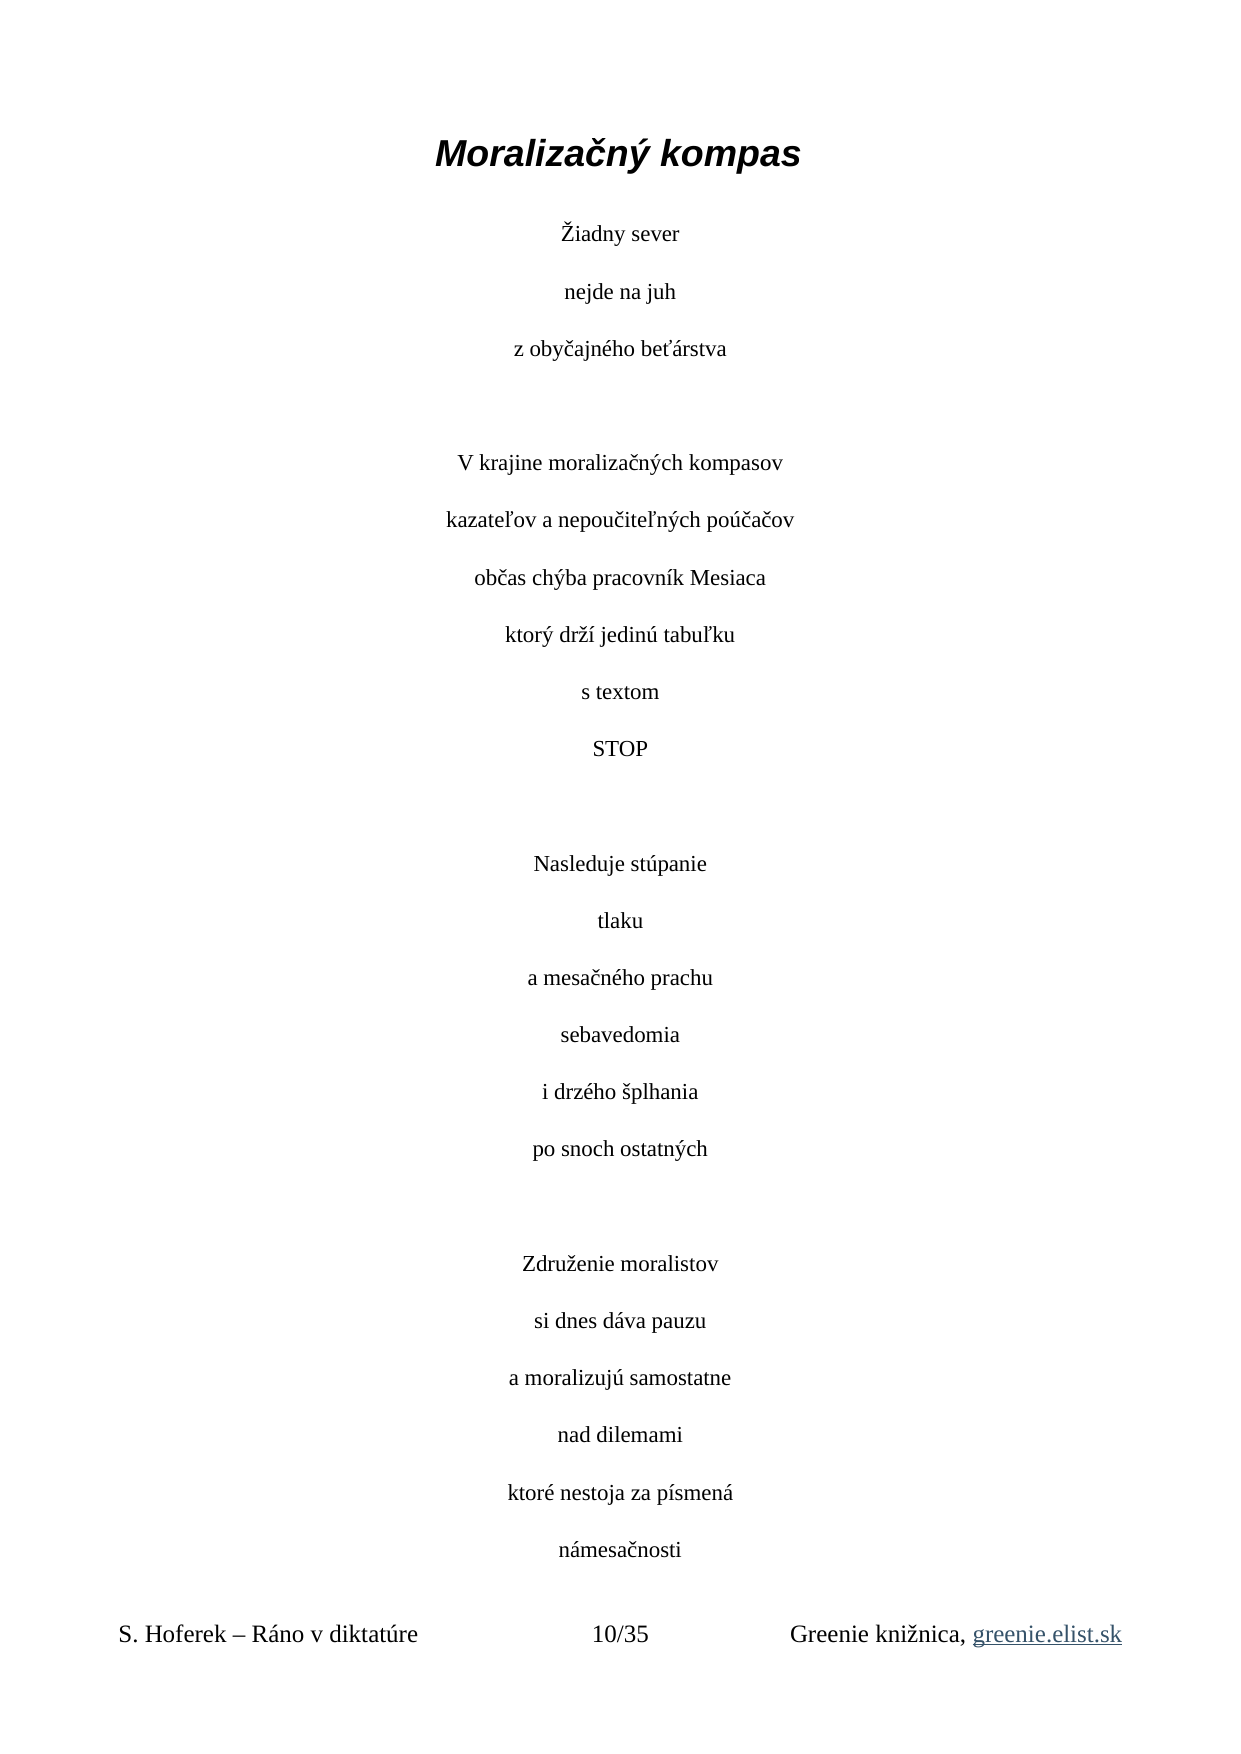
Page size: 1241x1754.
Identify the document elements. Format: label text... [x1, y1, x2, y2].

text ktorý drží jedinú tabuľku [106, 621, 1134, 647]
text nejde na juh [106, 278, 1134, 304]
text STOP [106, 735, 1134, 762]
text ktoré nestoja za písmená [106, 1479, 1134, 1505]
text nad dilemami [106, 1421, 1134, 1448]
text kazateľov a nepoučiteľných poúčačov [106, 506, 1134, 533]
text občas chýba pracovník Mesiaca [106, 564, 1134, 590]
text Združenie moralistov [106, 1250, 1134, 1276]
subtitle Moralizačný kompas [106, 131, 1134, 174]
text a mesačného prachu [106, 964, 1134, 990]
text po snoch ostatných [106, 1136, 1134, 1162]
text a moralizujú samostatne [106, 1364, 1134, 1391]
text Nasleduje stúpanie [106, 849, 1134, 876]
text Žiadny sever [106, 221, 1134, 247]
text i drzého šplhania [106, 1078, 1134, 1105]
text sebavedomia [106, 1021, 1134, 1047]
text s textom [106, 678, 1134, 704]
text si dnes dáva pauzu [106, 1307, 1134, 1333]
text tlaku [106, 907, 1134, 933]
text námesačnosti [106, 1536, 1134, 1562]
text z obyčajného beťárstva [106, 335, 1134, 361]
text V krajine moralizačných kompasov [106, 449, 1134, 476]
